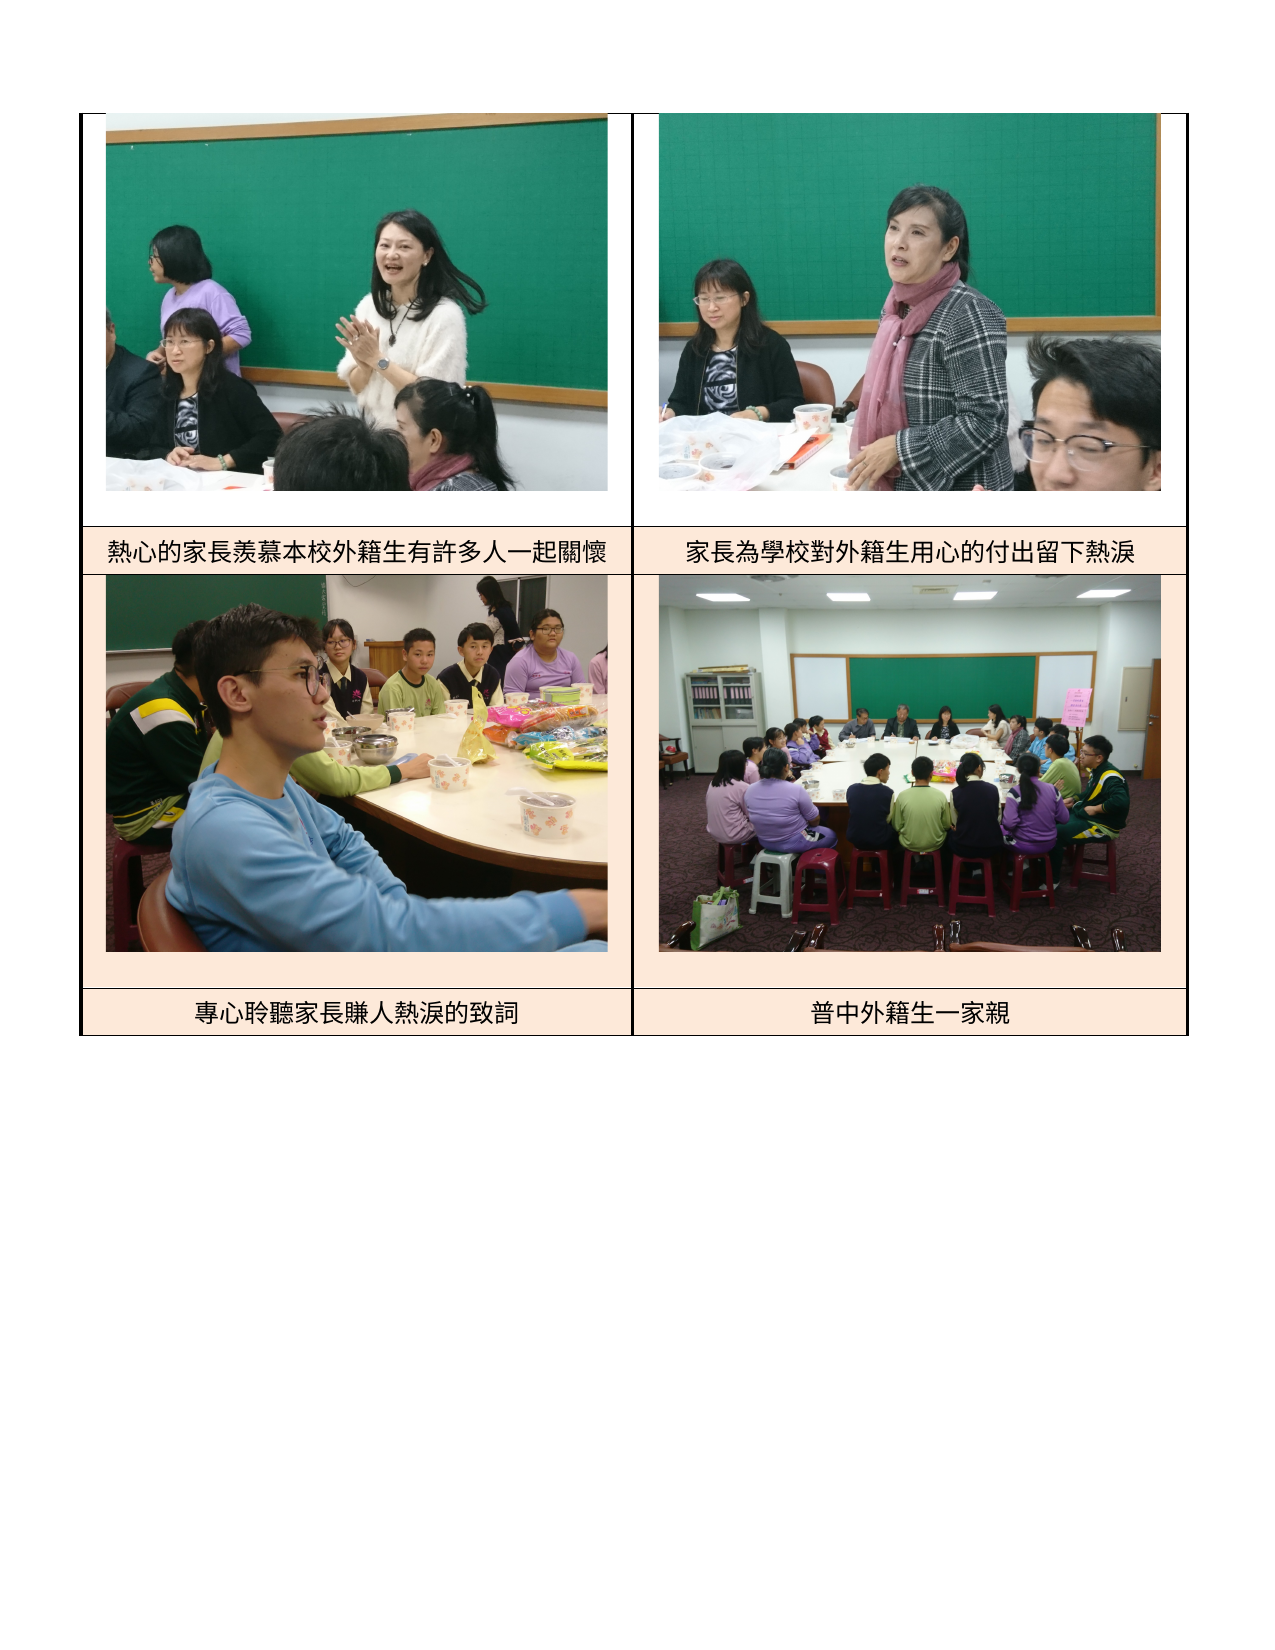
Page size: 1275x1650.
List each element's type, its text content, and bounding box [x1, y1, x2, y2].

picture [658, 113, 1161, 491]
picture [105, 113, 608, 491]
table_cell [634, 575, 1186, 987]
table_cell 普中外籍生一家親 [634, 989, 1186, 1035]
table_cell 家長為學校對外籍生用心的付出留下熱淚 [634, 527, 1186, 574]
table_cell [83, 114, 631, 526]
table_cell [83, 575, 631, 987]
table_cell [634, 114, 1186, 526]
table_cell 專心聆聽家長賺人熱淚的致詞 [83, 989, 631, 1035]
table_cell 熱心的家長羨慕本校外籍生有許多人一起關懷 [83, 527, 631, 574]
picture [105, 575, 608, 952]
picture [658, 575, 1161, 952]
